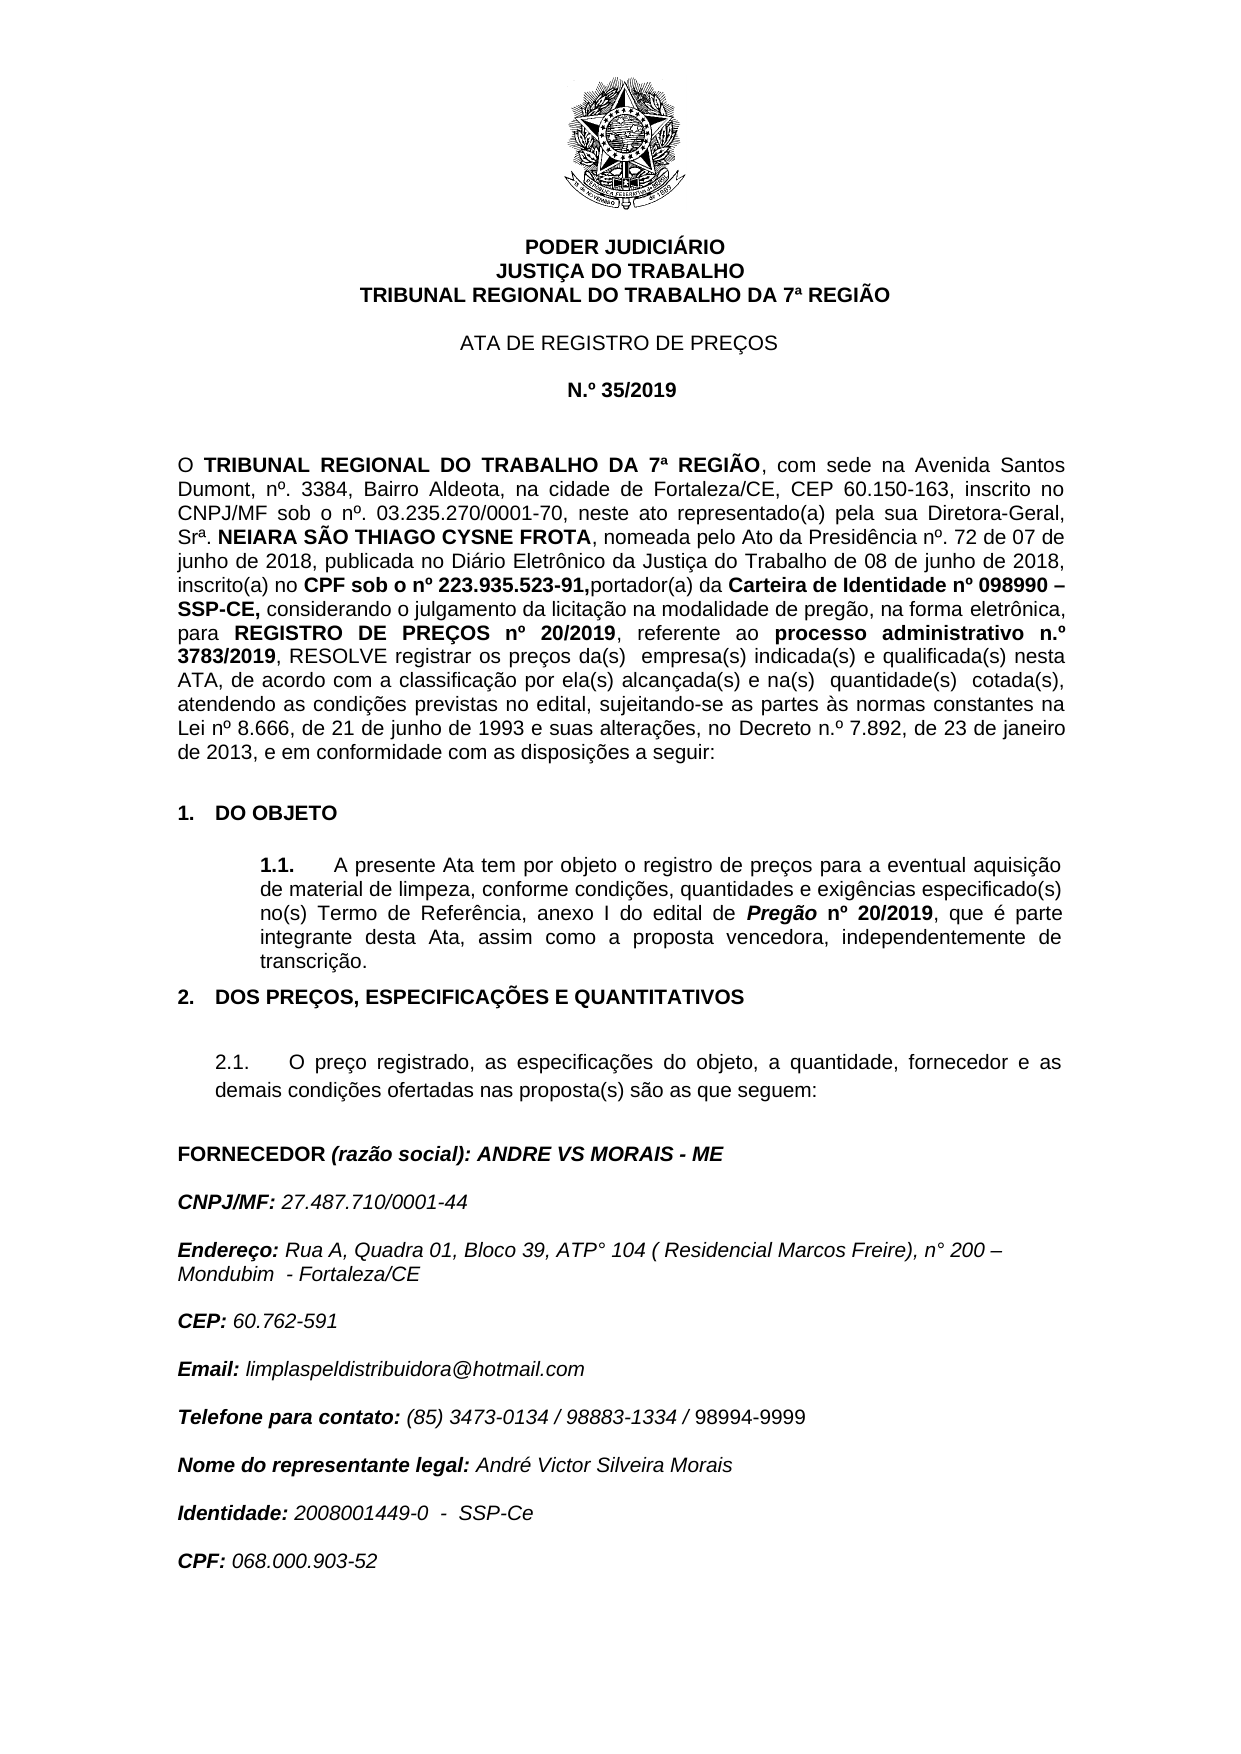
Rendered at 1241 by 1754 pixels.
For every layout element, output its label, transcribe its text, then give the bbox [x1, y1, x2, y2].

text JUSTIÇA DO TRABALHO [177, 258, 1063, 282]
text ATA DE REGISTRO DE PREÇOS [177, 330, 1066, 354]
text FORNECEDOR (razão social): ANDRE VS MORAIS - ME [177, 1142, 1063, 1166]
text Telefone para contato: (85) 3473-0134 / 98883-1334 / 98994-9999 [177, 1405, 1063, 1429]
text CNPJ/MF: 27.487.710/0001-44 [177, 1189, 1063, 1213]
list A presente Ata tem por objeto o registro de preços para a eventual aquisição de material de limpeza, conforme condições, quantidades e exigências especificado(s) no(s) Termo de Referência, anexo I do edital de Pregão nº 20/2019, que é parte integrante desta Ata, assim como a proposta vencedora, independentemente de transcrição. [260, 853, 1063, 973]
text PODER JUDICIÁRIO [177, 234, 1073, 258]
list O preço registrado, as especificações do objeto, a quantidade, fornecedor e as demais condições ofertadas nas proposta(s) são as que seguem: [215, 1050, 1063, 1102]
text O TRIBUNAL REGIONAL DO TRABALHO DA 7ª REGIÃO, com sede na Avenida Santos Dumont, nº. 3384, Bairro Aldeota, na cidade de Fortaleza/CE, CEP 60.150-163, inscrito no CNPJ/MF sob o nº. 03.235.270/0001-70, neste ato representado(a) pela sua Diretora-Geral, Srª. NEIARA SÃO THIAGO CYSNE FROTA, nomeada pelo Ato da Presidência nº. 72 de 07 de junho de 2018, publicada no Diário Eletrônico da Justiça do Trabalho de 08 de junho de 2018, inscrito(a) no CPF sob o nº 223.935.523-91,portador(a) da Carteira de Identidade nº 098990 – SSP-CE, considerando o julgamento da licitação na modalidade de pregão, na forma eletrônica, para REGISTRO DE PREÇOS nº 20/2019, referente ao processo administrativo n.º 3783/2019, RESOLVE registrar os preços da(s) empresa(s) indicada(s) e qualificada(s) nesta ATA, de acordo com a classificação por ela(s) alcançada(s) e na(s) quantidade(s) cotada(s), atendendo as condições previstas no edital, sujeitando-se as partes às normas constantes na Lei nº 8.666, de 21 de junho de 1993 e suas alterações, no Decreto n.º 7.892, de 23 de janeiro de 2013, e em conformidade com as disposições a seguir: [177, 453, 1066, 764]
list DO OBJETO [177, 801, 1063, 824]
text TRIBUNAL REGIONAL DO TRABALHO DA 7ª REGIÃO [177, 282, 1073, 306]
text Identidade: 2008001449-0 - SSP-Ce [177, 1501, 1063, 1525]
text Nome do representante legal: André Victor Silveira Morais [177, 1453, 1063, 1477]
text N.º 35/2019 [177, 378, 1066, 402]
list DOS PREÇOS, ESPECIFICAÇÕES E QUANTITATIVOS [177, 985, 1063, 1009]
text CEP: 60.762-591 [177, 1309, 1063, 1333]
text Email: limplaspeldistribuidora@hotmail.com [177, 1357, 1063, 1381]
text CPF: 068.000.903-52 [177, 1549, 1063, 1573]
text Endereço: Rua A, Quadra 01, Bloco 39, ATP° 104 ( Residencial Marcos Freire), n° 200 – Mondubim - Fortaleza/CE [177, 1237, 1063, 1285]
